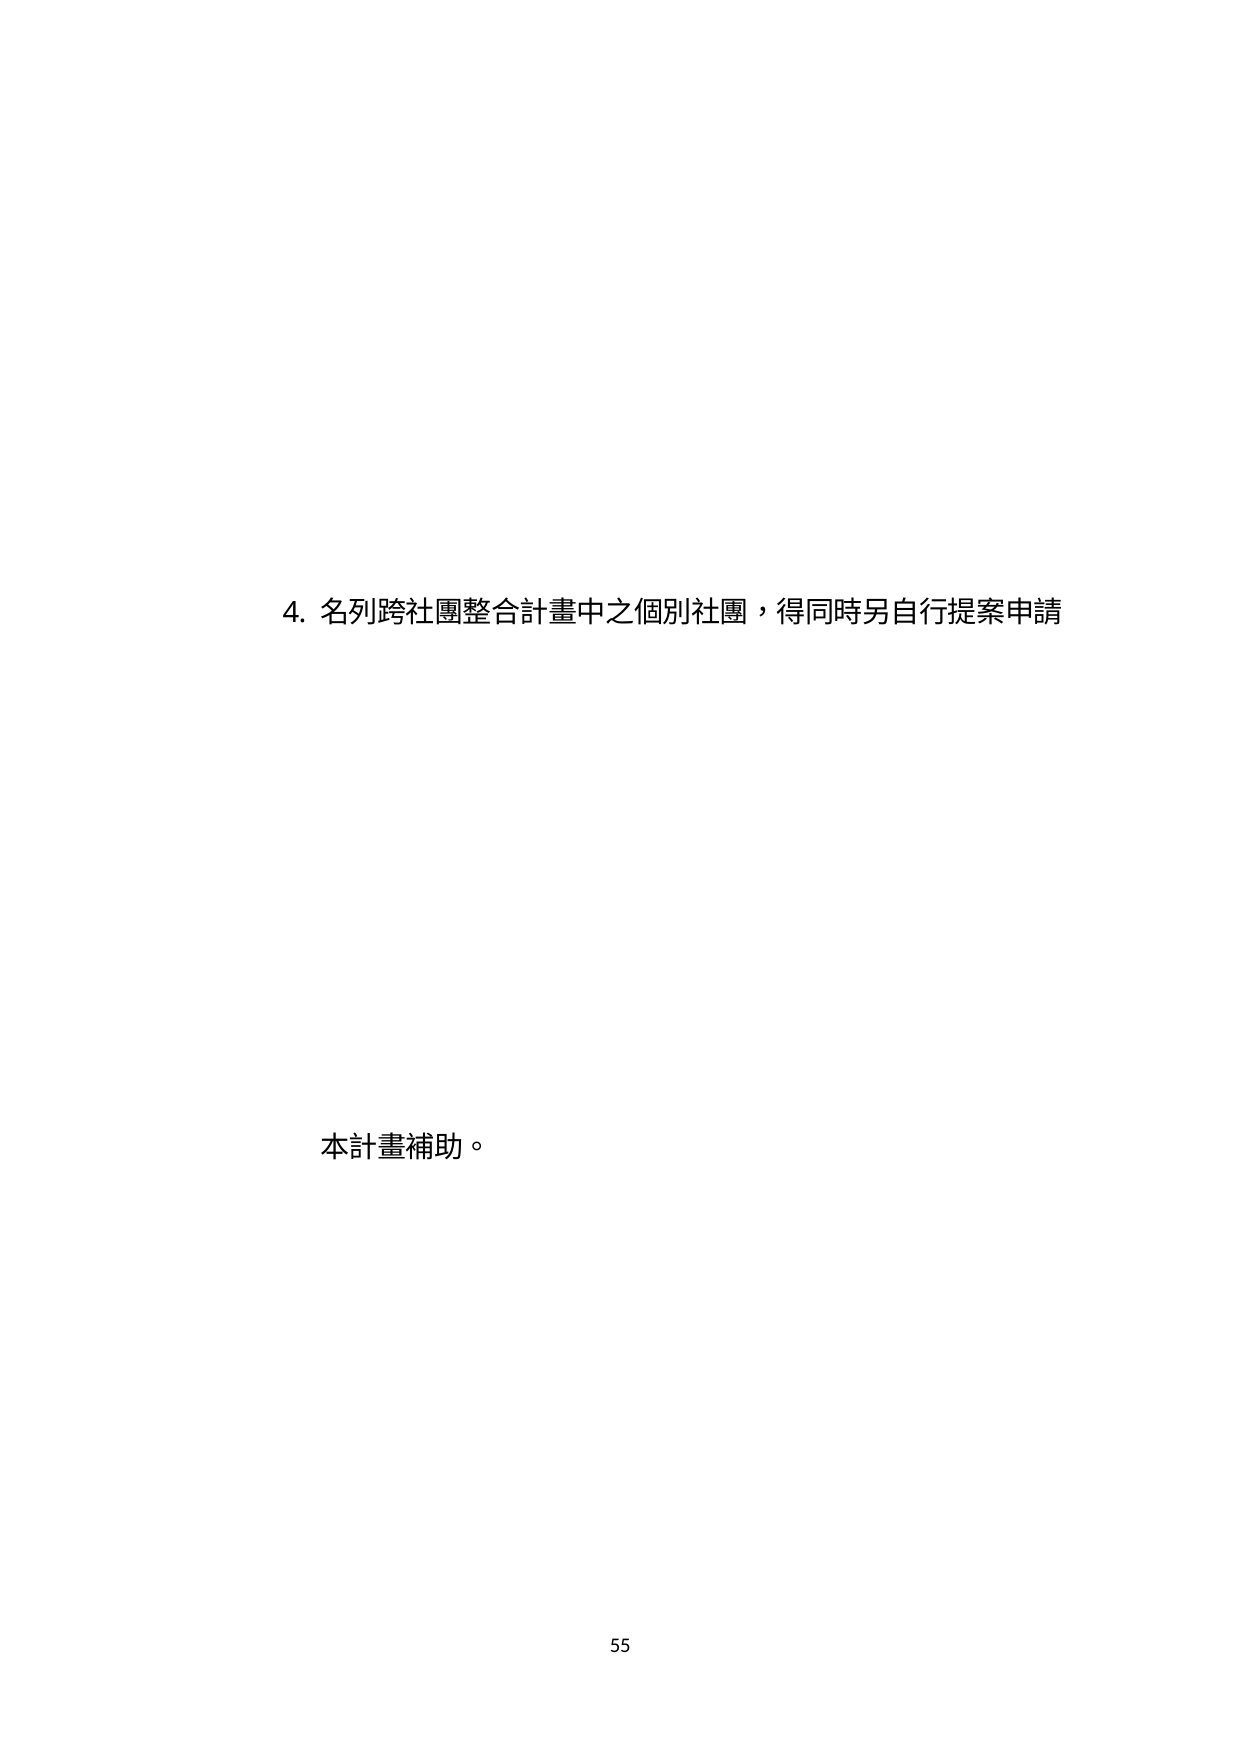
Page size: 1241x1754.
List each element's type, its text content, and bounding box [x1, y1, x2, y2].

list 名列跨社團整合計畫中之個別社團，得同時另自行提案申請本計畫補助。 [282, 342, 1063, 1412]
